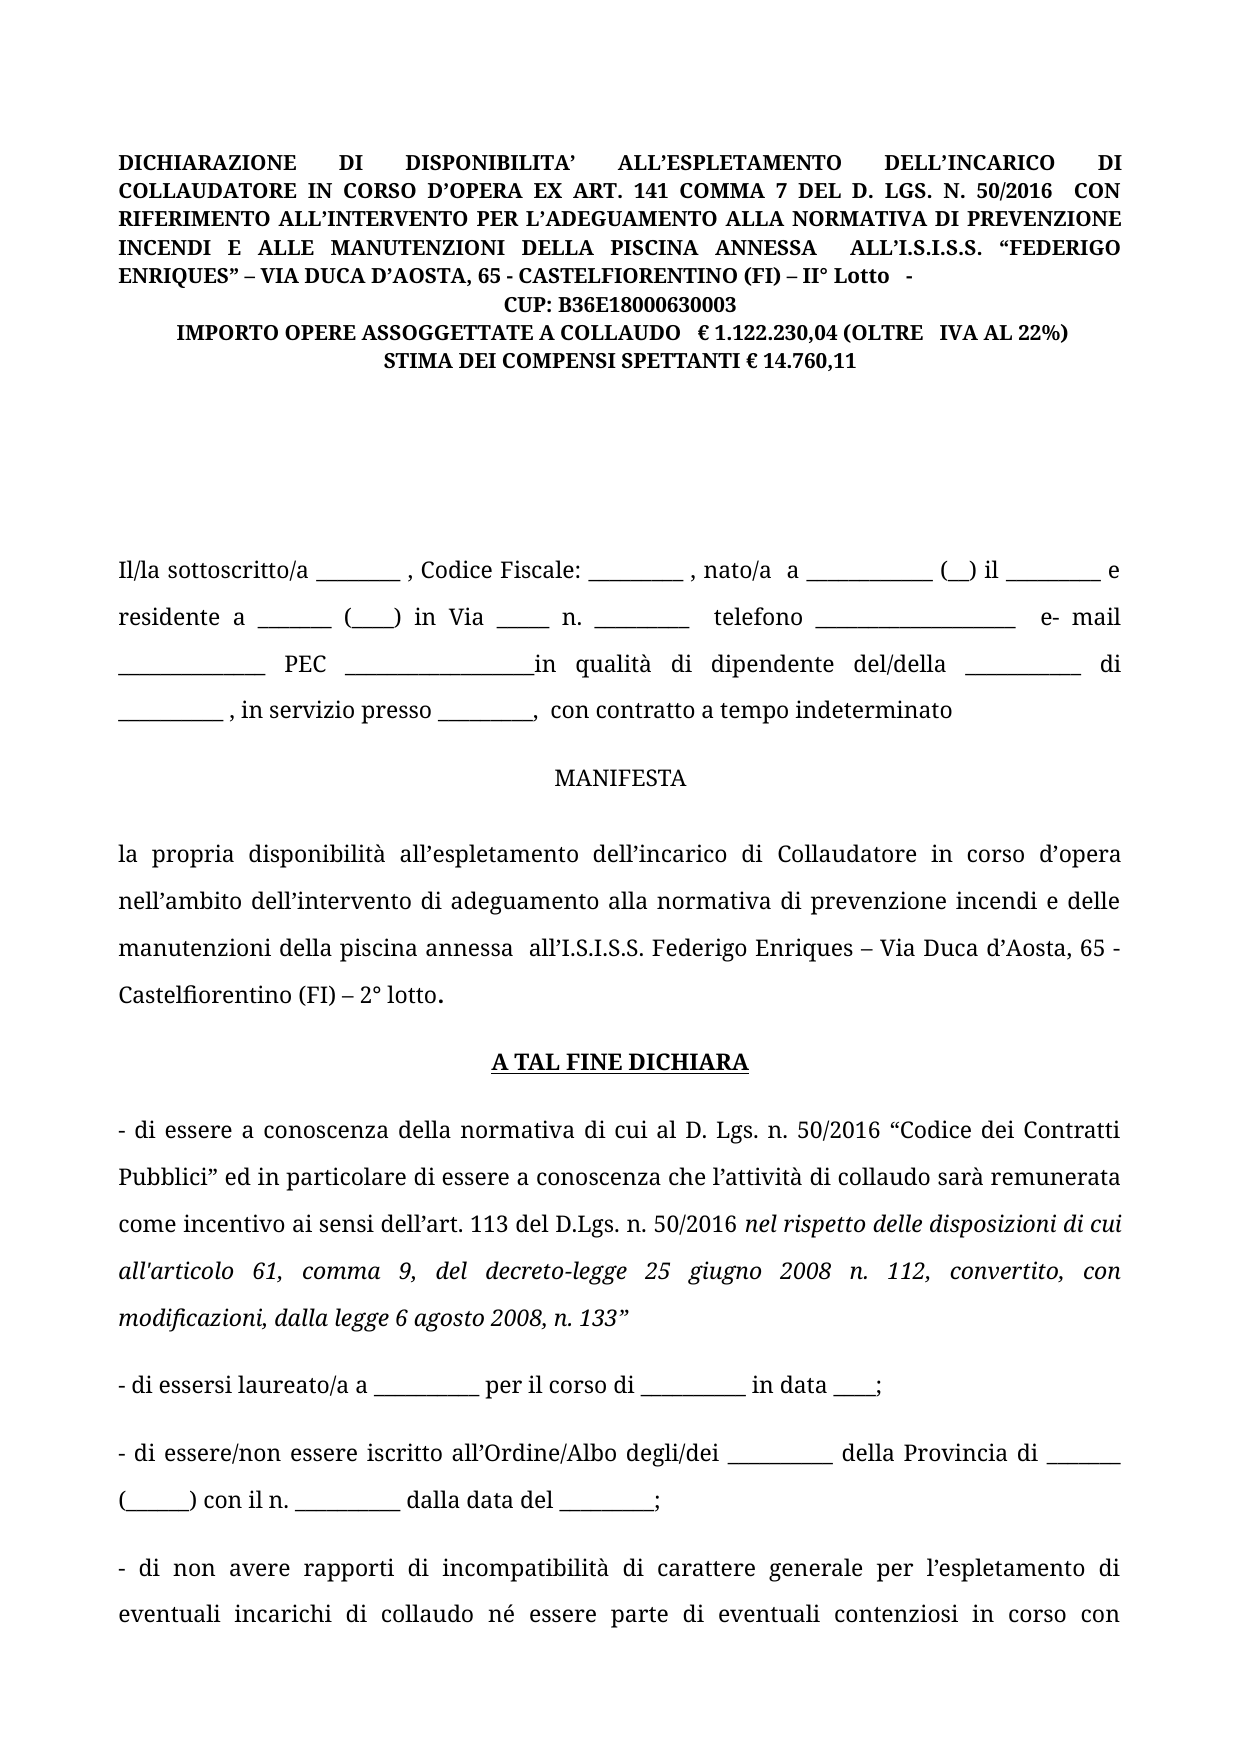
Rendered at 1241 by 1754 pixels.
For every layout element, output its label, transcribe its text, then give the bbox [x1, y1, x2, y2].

text DICHIARAZIONE DI DISPONIBILITA’ ALL’ESPLETAMENTO DELL’incarico di Collaudatore IN CORSO D’OPERA EX ART. 141 COMMA 7 del D. Lgs. n. 50/2016 CON RIFERIMENTO ALL’INTERVENTO per L’adeguamento alla normativa di prevenzione incendi e ALLE manutenzioni della piscina annessa all’I.S.I.S.S. “Federigo Enriques” – Via Duca D’Aosta, 65 - Castelfiorentino (FI) – II° Lotto - [118, 148, 1122, 290]
text Il/la sottoscritto/a ________ , Codice Fiscale: _________ , nato/a a ____________ (__) il _________ e residente a _______ (____) in Via _____ n. _________ telefono ___________________ e- mail ______________ PEC __________________in qualità di dipendente del/della ___________ di __________ , in servizio presso _________, con contratto a tempo indeterminato [118, 554, 1122, 726]
text - di essersi laureato/a a __________ per il corso di __________ in data ____; [118, 1369, 1122, 1401]
text MANIFESTA [118, 762, 1122, 793]
text A TAL FINE DICHIARA [118, 1046, 1122, 1078]
text la propria disponibilità all’espletamento dell’incarico di Collaudatore in corso d’opera nell’ambito dell’intervento di adeguamento alla normativa di prevenzione incendi e delle manutenzioni della piscina annessa all’I.S.I.S.S. Federigo Enriques – Via Duca d’Aosta, 65 - Castelfiorentino (FI) – 2° lotto. [118, 838, 1122, 1010]
text STIMA DEI COMPENSI SPETTANTI € 14.760,11 [118, 347, 1122, 375]
text Importo opere assoggettate a collaudo € 1.122.230,04 (OLTRE IVA AL 22%) [118, 318, 1122, 347]
text - di essere a conoscenza della normativa di cui al D. Lgs. n. 50/2016 “Codice dei Contratti Pubblici” ed in particolare di essere a conoscenza che l’attività di collaudo sarà remunerata come incentivo ai sensi dell’art. 113 del D.Lgs. n. 50/2016 nel rispetto delle disposizioni di cui all'articolo 61, comma 9, del decreto‐legge 25 giugno 2008 n. 112, convertito, con modificazioni, dalla legge 6 agosto 2008, n. 133” [118, 1114, 1122, 1333]
text - di non avere rapporti di incompatibilità di carattere generale per l’espletamento di eventuali incarichi di collaudo né essere parte di eventuali contenziosi in corso con [118, 1552, 1122, 1630]
text CUP: B36E18000630003 [118, 290, 1122, 318]
text - di essere/non essere iscritto all’Ordine/Albo degli/dei __________ della Provincia di _______ (______) con il n. __________ dalla data del _________; [118, 1437, 1122, 1515]
